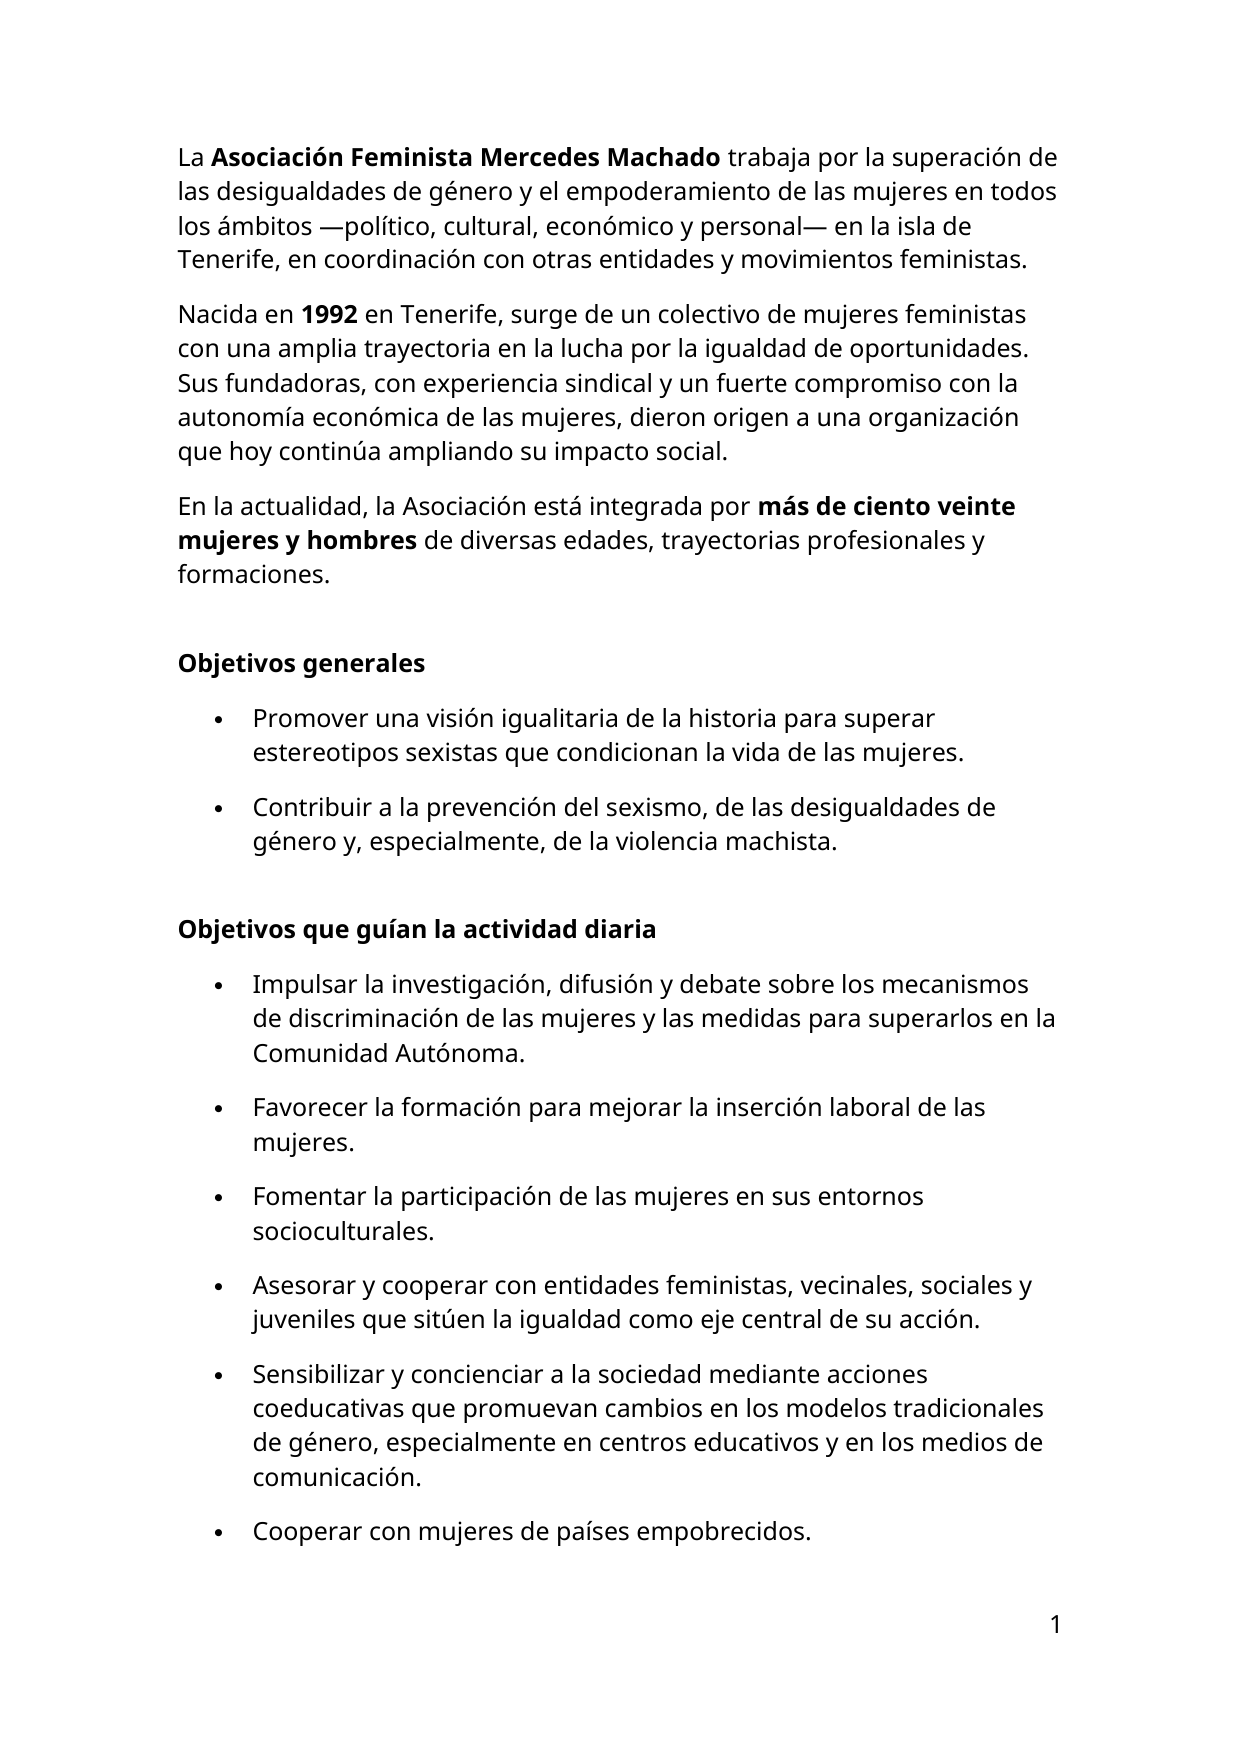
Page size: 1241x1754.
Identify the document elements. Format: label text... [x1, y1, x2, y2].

text En la actualidad, la Asociación está integrada por más de ciento veinte mujeres y hombres de diversas edades, trayectorias profesionales y formaciones. [177, 488, 1063, 590]
list Contribuir a la prevención del sexismo, de las desigualdades de género y, especialmente, de la violencia machista. [215, 789, 1063, 857]
subtitle Objetivos generales [177, 645, 1063, 679]
text La Asociación Feminista Mercedes Machado trabaja por la superación de las desigualdades de género y el empoderamiento de las mujeres en todos los ámbitos —político, cultural, económico y personal— en la isla de Tenerife, en coordinación con otras entidades y movimientos feministas. [177, 140, 1063, 276]
list Sensibilizar y concienciar a la sociedad mediante acciones coeducativas que promuevan cambios en los modelos tradicionales de género, especialmente en centros educativos y en los medios de comunicación. [215, 1357, 1063, 1493]
list Promover una visión igualitaria de la historia para superar estereotipos sexistas que condicionan la vida de las mujeres. [215, 700, 1063, 768]
list Favorecer la formación para mejorar la inserción laboral de las mujeres. [215, 1090, 1063, 1158]
list Asesorar y cooperar con entidades feministas, vecinales, sociales y juveniles que sitúen la igualdad como eje central de su acción. [215, 1268, 1063, 1336]
list Cooperar con mujeres de países empobrecidos. [215, 1514, 1063, 1548]
list Impulsar la investigación, difusión y debate sobre los mecanismos de discriminación de las mujeres y las medidas para superarlos en la Comunidad Autónoma. [215, 967, 1063, 1069]
list Fomentar la participación de las mujeres en sus entornos socioculturales. [215, 1179, 1063, 1247]
subtitle Objetivos que guían la actividad diaria [177, 912, 1063, 946]
text Nacida en 1992 en Tenerife, surge de un colectivo de mujeres feministas con una amplia trayectoria en la lucha por la igualdad de oportunidades. Sus fundadoras, con experiencia sindical y un fuerte compromiso con la autonomía económica de las mujeres, dieron origen a una organización que hoy continúa ampliando su impacto social. [177, 297, 1063, 467]
